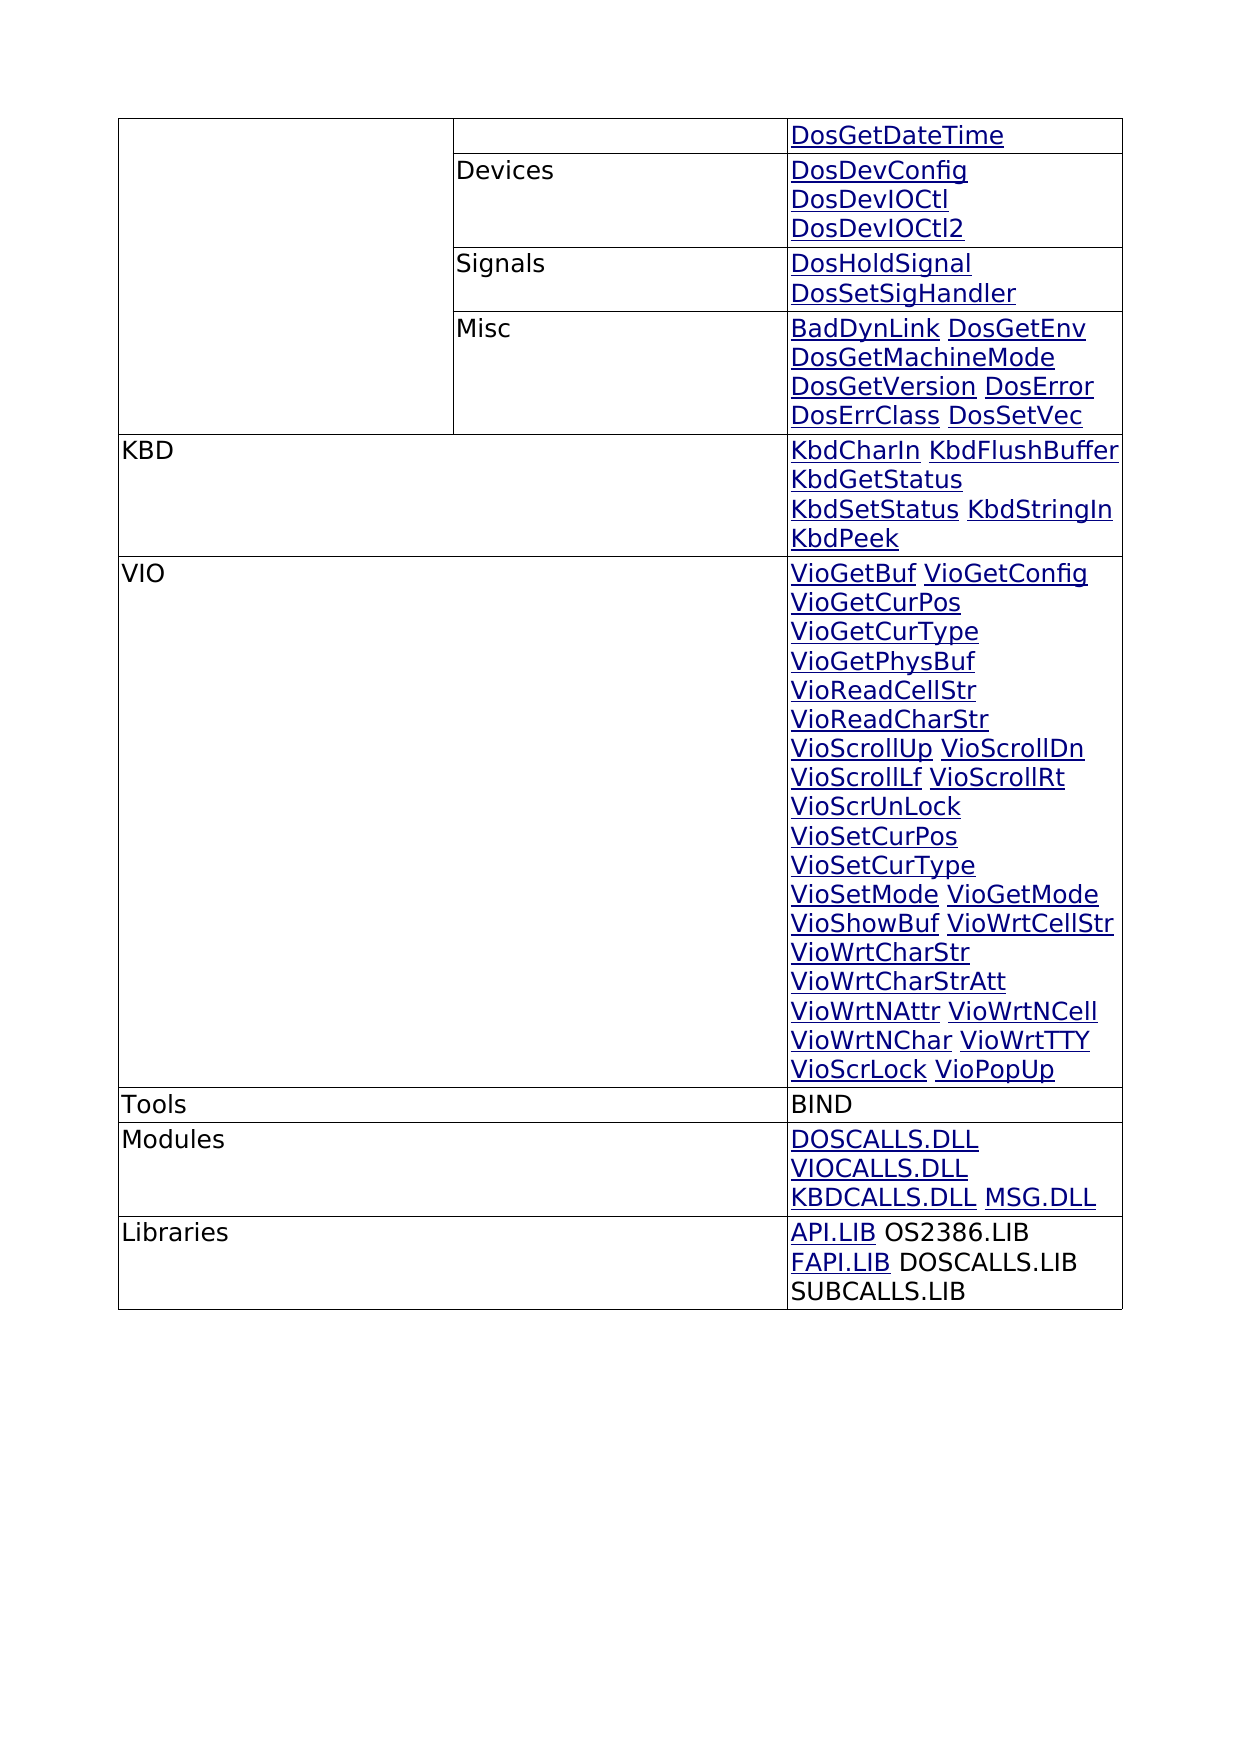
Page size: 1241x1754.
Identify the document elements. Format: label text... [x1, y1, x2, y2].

table_cell BIND [788, 1088, 1122, 1122]
table_cell VioGetBuf VioGetConfig VioGetCurPos VioGetCurType VioGetPhysBuf VioReadCellStr VioReadCharStr VioScrollUp VioScrollDn VioScrollLf VioScrollRt VioScrUnLock VioSetCurPos VioSetCurType VioSetMode VioGetMode VioShowBuf VioWrtCellStr VioWrtCharStr VioWrtCharStrAtt VioWrtNAttr VioWrtNCell VioWrtNChar VioWrtTTY VioScrLock VioPopUp [788, 557, 1122, 1087]
table_cell DOSCALLS.DLL VIOCALLS.DLL KBDCALLS.DLL MSG.DLL [788, 1123, 1122, 1216]
table_cell KbdCharIn KbdFlushBuffer KbdGetStatus KbdSetStatus KbdStringIn KbdPeek [788, 435, 1122, 556]
table_cell KBD [119, 435, 787, 556]
table_cell Tools [119, 1088, 787, 1122]
table_cell Misc [454, 312, 787, 433]
table_cell [454, 119, 787, 153]
table_cell Libraries [119, 1217, 787, 1309]
table_cell [119, 119, 453, 433]
table_cell Devices [454, 154, 787, 247]
table_cell DosHoldSignal DosSetSigHandler [788, 248, 1122, 311]
table_cell Modules [119, 1123, 787, 1216]
table_cell Signals [454, 248, 787, 311]
table_cell API.LIB OS2386.LIB FAPI.LIB DOSCALLS.LIB SUBCALLS.LIB [788, 1217, 1122, 1309]
table_cell DosGetDateTime [788, 119, 1122, 153]
table_cell DosDevConfig DosDevIOCtl DosDevIOCtl2 [788, 154, 1122, 247]
table_cell BadDynLink DosGetEnv DosGetMachineMode DosGetVersion DosError DosErrClass DosSetVec [788, 312, 1122, 433]
table_cell VIO [119, 557, 787, 1087]
